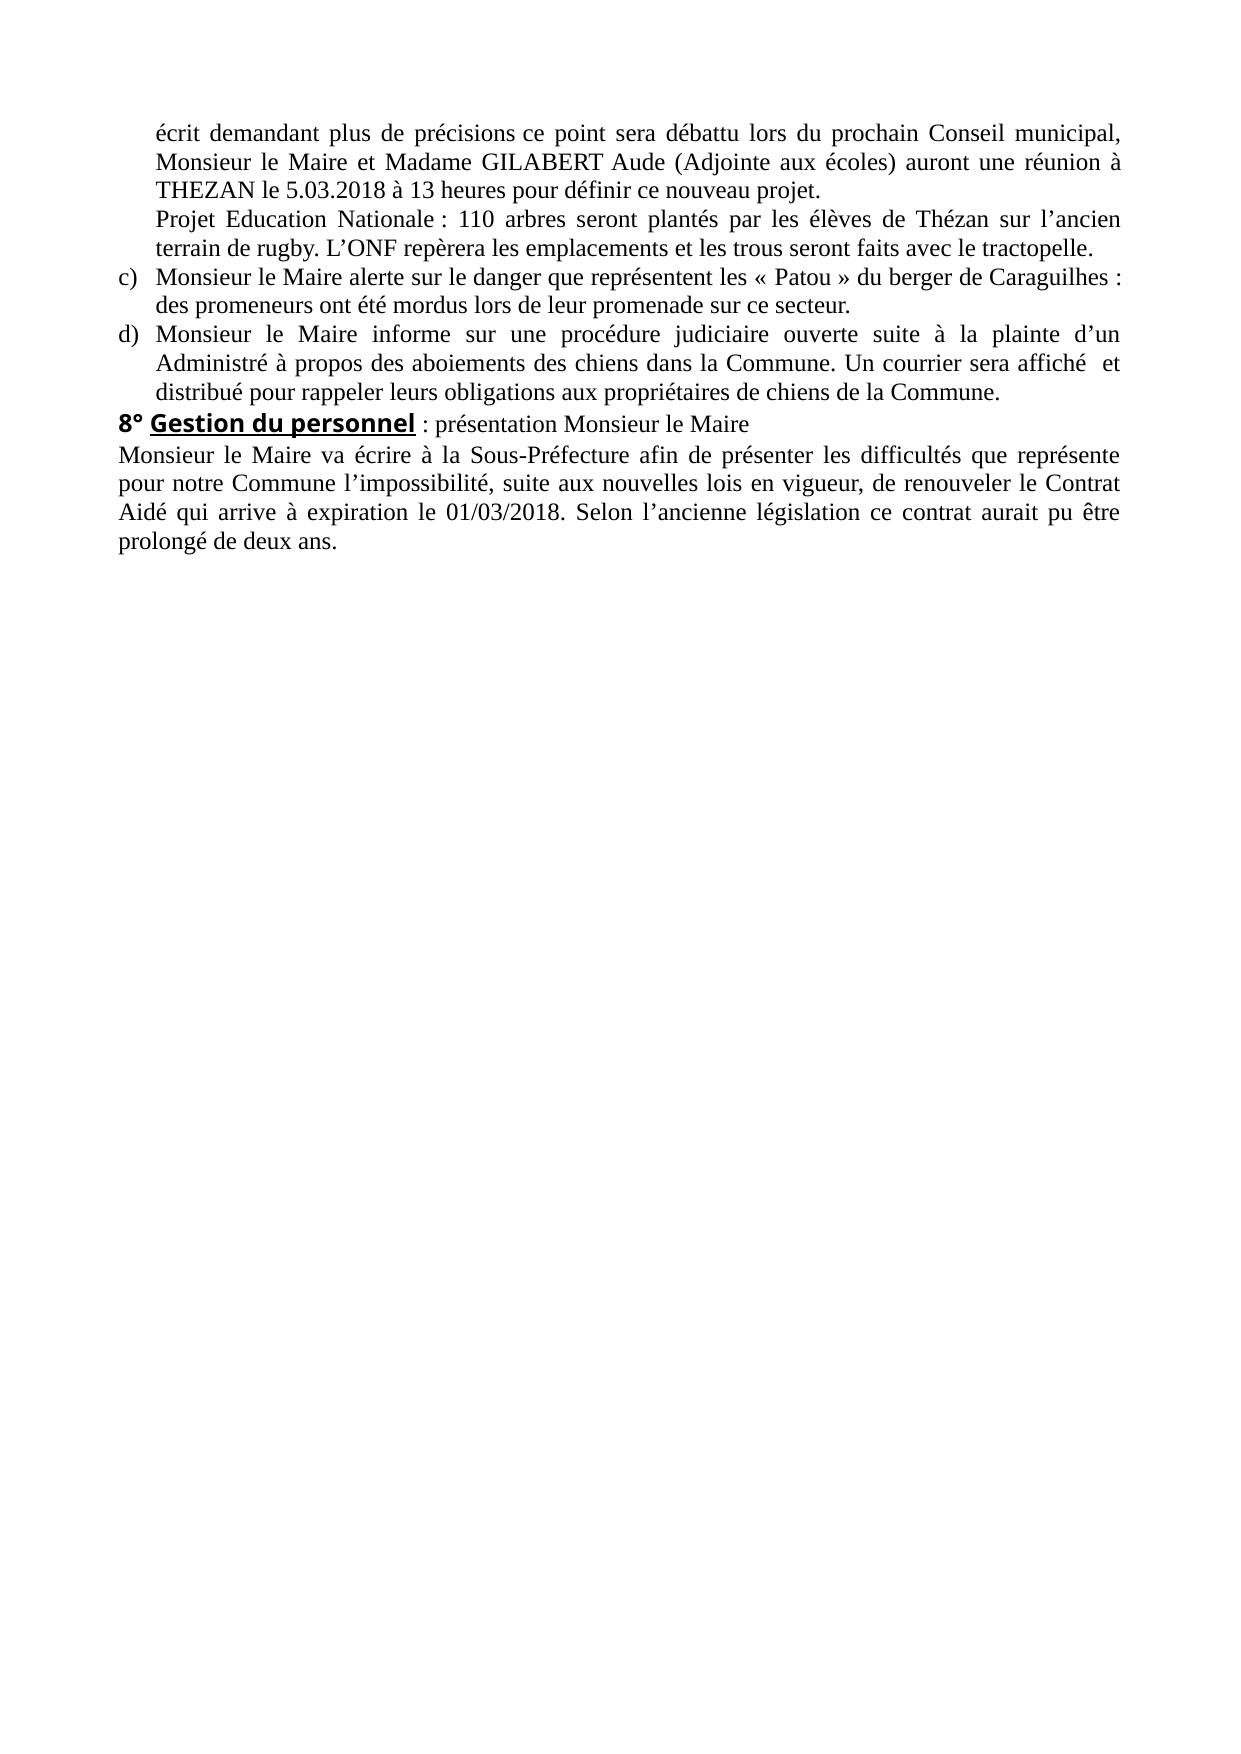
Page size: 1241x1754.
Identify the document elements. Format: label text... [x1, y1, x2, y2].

text Monsieur le Maire va écrire à la Sous-Préfecture afin de présenter les difficultés que représente pour notre Commune l’impossibilité, suite aux nouvelles lois en vigueur, de renouveler le Contrat Aidé qui arrive à expiration le 01/03/2018. Selon l’ancienne législation ce contrat aurait pu être prolongé de deux ans. [118, 440, 1122, 555]
text 8° Gestion du personnel : présentation Monsieur le Maire [118, 406, 1122, 440]
list Monsieur le Maire alerte sur le danger que représentent les « Patou » du berger de Caraguilhes : des promeneurs ont été mordus lors de leur promenade sur ce secteur. [118, 262, 1122, 319]
list Monsieur le Maire informe sur une procédure judiciaire ouverte suite à la plainte d’un Administré à propos des aboiements des chiens dans la Commune. Un courrier sera affiché et distribué pour rappeler leurs obligations aux propriétaires de chiens de la Commune. [118, 319, 1122, 406]
list écrit demandant plus de précisions ce point sera débattu lors du prochain Conseil municipal, Monsieur le Maire et Madame GILABERT Aude (Adjointe aux écoles) auront une réunion à THEZAN le 5.03.2018 à 13 heures pour définir ce nouveau projet. [155, 118, 1122, 204]
list Projet Education Nationale : 110 arbres seront plantés par les élèves de Thézan sur l’ancien terrain de rugby. L’ONF repèrera les emplacements et les trous seront faits avec le tractopelle. [155, 204, 1122, 262]
